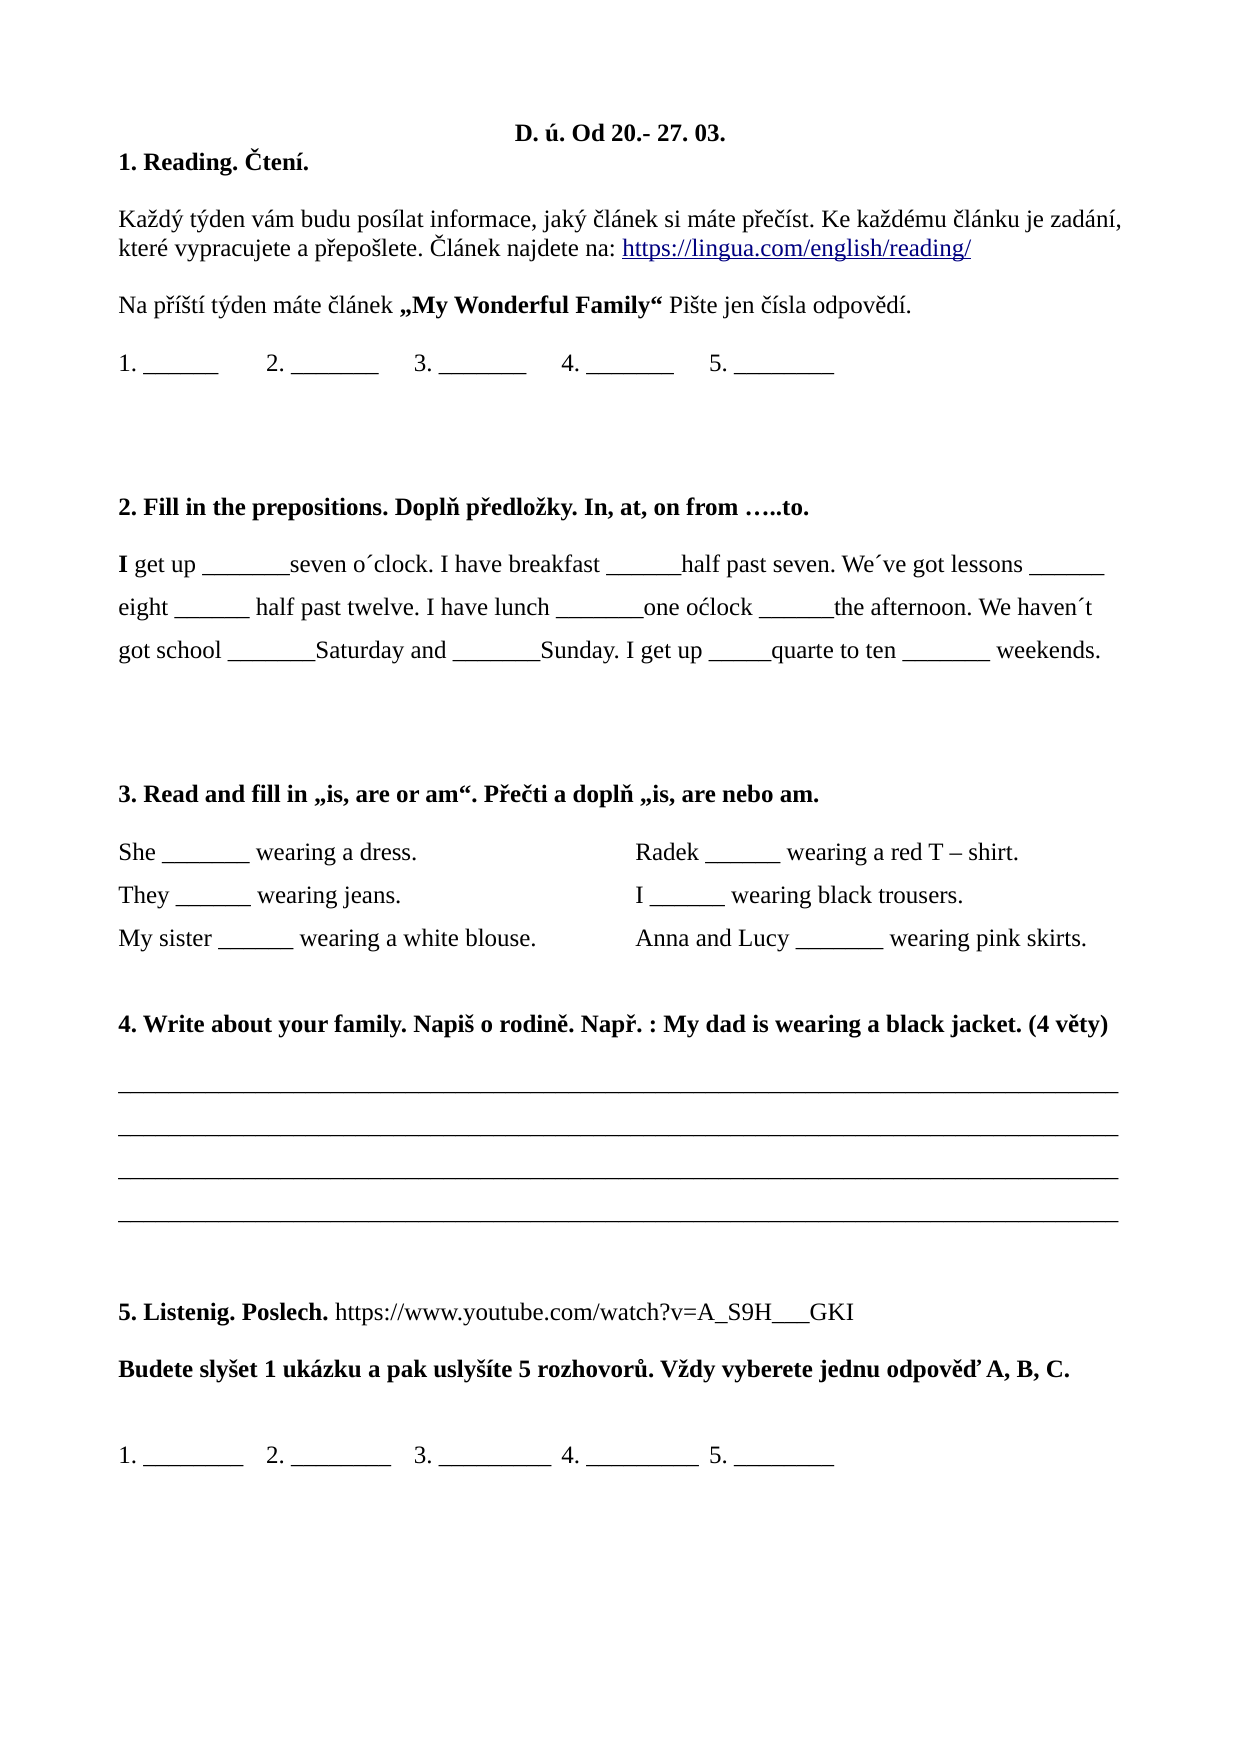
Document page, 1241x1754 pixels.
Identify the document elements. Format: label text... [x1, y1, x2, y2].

text Každý týden vám budu posílat informace, jaký článek si máte přečíst. Ke každému článku je zadání, které vypracujete a přepošlete. Článek najdete na: https://lingua.com/english/reading/ [118, 204, 1122, 262]
text They ______ wearing jeans. I ______ wearing black trousers. [118, 880, 1122, 909]
text She _______ wearing a dress. Radek ______ wearing a red T – shirt. [118, 837, 1122, 866]
text 5. Listenig. Poslech. https://www.youtube.com/watch?v=A_S9H___GKI [118, 1297, 1122, 1326]
text Budete slyšet 1 ukázku a pak uslyšíte 5 rozhovorů. Vždy vyberete jednu odpověď A, B, C. [118, 1354, 1122, 1383]
text 1. Reading. Čtení. [118, 147, 1122, 176]
text 2. Fill in the prepositions. Doplň předložky. In, at, on from …..to. [118, 492, 1122, 521]
text My sister ______ wearing a white blouse. Anna and Lucy _______ wearing pink skirts. [118, 923, 1122, 952]
text D. ú. Od 20.- 27. 03. [118, 118, 1122, 147]
text 1. ________ 2. ________ 3. _________ 4. _________ 5. ________ [118, 1441, 1122, 1469]
text 3. Read and fill in „is, are or am“. Přečti a doplň „is, are nebo am. [118, 779, 1122, 808]
text 1. ______ 2. _______ 3. _______ 4. _______ 5. ________ [118, 348, 1122, 377]
text Na příští týden máte článek „My Wonderful Family“ Pište jen čísla odpovědí. [118, 291, 1122, 319]
text 4. Write about your family. Napiš o rodině. Např. : My dad is wearing a black jacket. (4 věty) [118, 1009, 1122, 1038]
text ________________________________________________________________________________________________________________________________________________________________________________________________________________________________________________________________________________________________________________________________ [118, 1067, 1122, 1225]
text I get up _______seven o´clock. I have breakfast ______half past seven. We´ve got lessons ______ eight ______ half past twelve. I have lunch _______one oćlock ______the afternoon. We haven´t got school _______Saturday and _______Sunday. I get up _____quarte to ten _______ weekends. [118, 549, 1122, 664]
